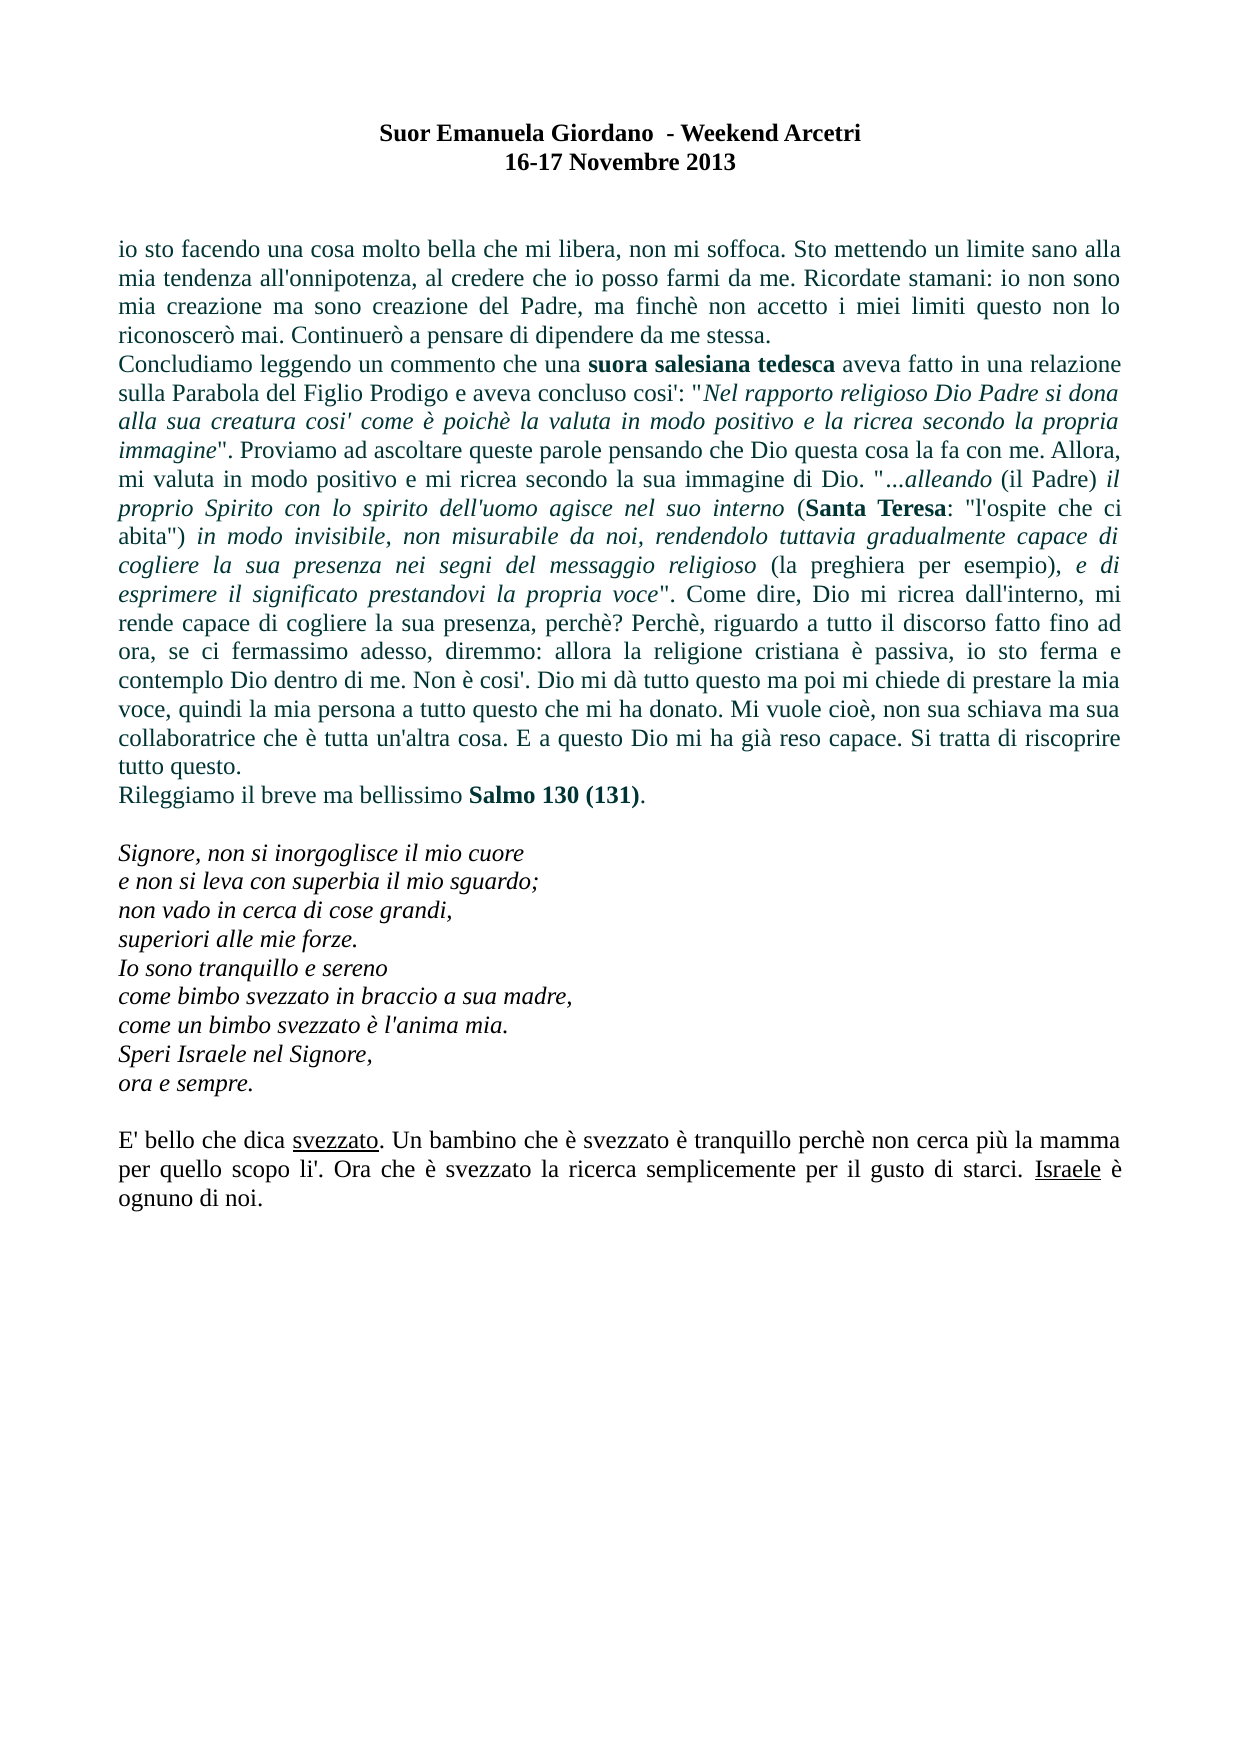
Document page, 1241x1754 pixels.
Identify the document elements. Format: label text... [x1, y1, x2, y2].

text Signore, non si inorgoglisce il mio cuore e non si leva con superbia il mio sguardo; non vado in cerca di cose grandi, superiori alle mie forze. Io sono tranquillo e sereno come bimbo svezzato in braccio a sua madre, come un bimbo svezzato è l'anima mia. Speri Israele nel Signore, ora e sempre. [118, 838, 1122, 1096]
text Concludiamo leggendo un commento che una suora salesiana tedesca aveva fatto in una relazione sulla Parabola del Figlio Prodigo e aveva concluso cosi': "Nel rapporto religioso Dio Padre si dona alla sua creatura cosi' come è poichè la valuta in modo positivo e la ricrea secondo la propria immagine". Proviamo ad ascoltare queste parole pensando che Dio questa cosa la fa con me. Allora, mi valuta in modo positivo e mi ricrea secondo la sua immagine di Dio. "...alleando (il Padre) il proprio Spirito con lo spirito dell'uomo agisce nel suo interno (Santa Teresa: "l'ospite che ci abita") in modo invisibile, non misurabile da noi, rendendolo tuttavia gradualmente capace di cogliere la sua presenza nei segni del messaggio religioso (la preghiera per esempio), e di esprimere il significato prestandovi la propria voce". Come dire, Dio mi ricrea dall'interno, mi rende capace di cogliere la sua presenza, perchè? Perchè, riguardo a tutto il discorso fatto fino ad ora, se ci fermassimo adesso, diremmo: allora la religione cristiana è passiva, io sto ferma e contemplo Dio dentro di me. Non è cosi'. Dio mi dà tutto questo ma poi mi chiede di prestare la mia voce, quindi la mia persona a tutto questo che mi ha donato. Mi vuole cioè, non sua schiava ma sua collaboratrice che è tutta un'altra cosa. E a questo Dio mi ha già reso capace. Si tratta di riscoprire tutto questo. [118, 349, 1122, 780]
text Rileggiamo il breve ma bellissimo Salmo 130 (131). [118, 780, 1122, 809]
text io sto facendo una cosa molto bella che mi libera, non mi soffoca. Sto mettendo un limite sano alla mia tendenza all'onnipotenza, al credere che io posso farmi da me. Ricordate stamani: io non sono mia creazione ma sono creazione del Padre, ma finchè non accetto i miei limiti questo non lo riconoscerò mai. Continuerò a pensare di dipendere da me stessa. [118, 234, 1122, 349]
text E' bello che dica svezzato. Un bambino che è svezzato è tranquillo perchè non cerca più la mamma per quello scopo li'. Ora che è svezzato la ricerca semplicemente per il gusto di starci. Israele è ognuno di noi. [118, 1125, 1122, 1211]
